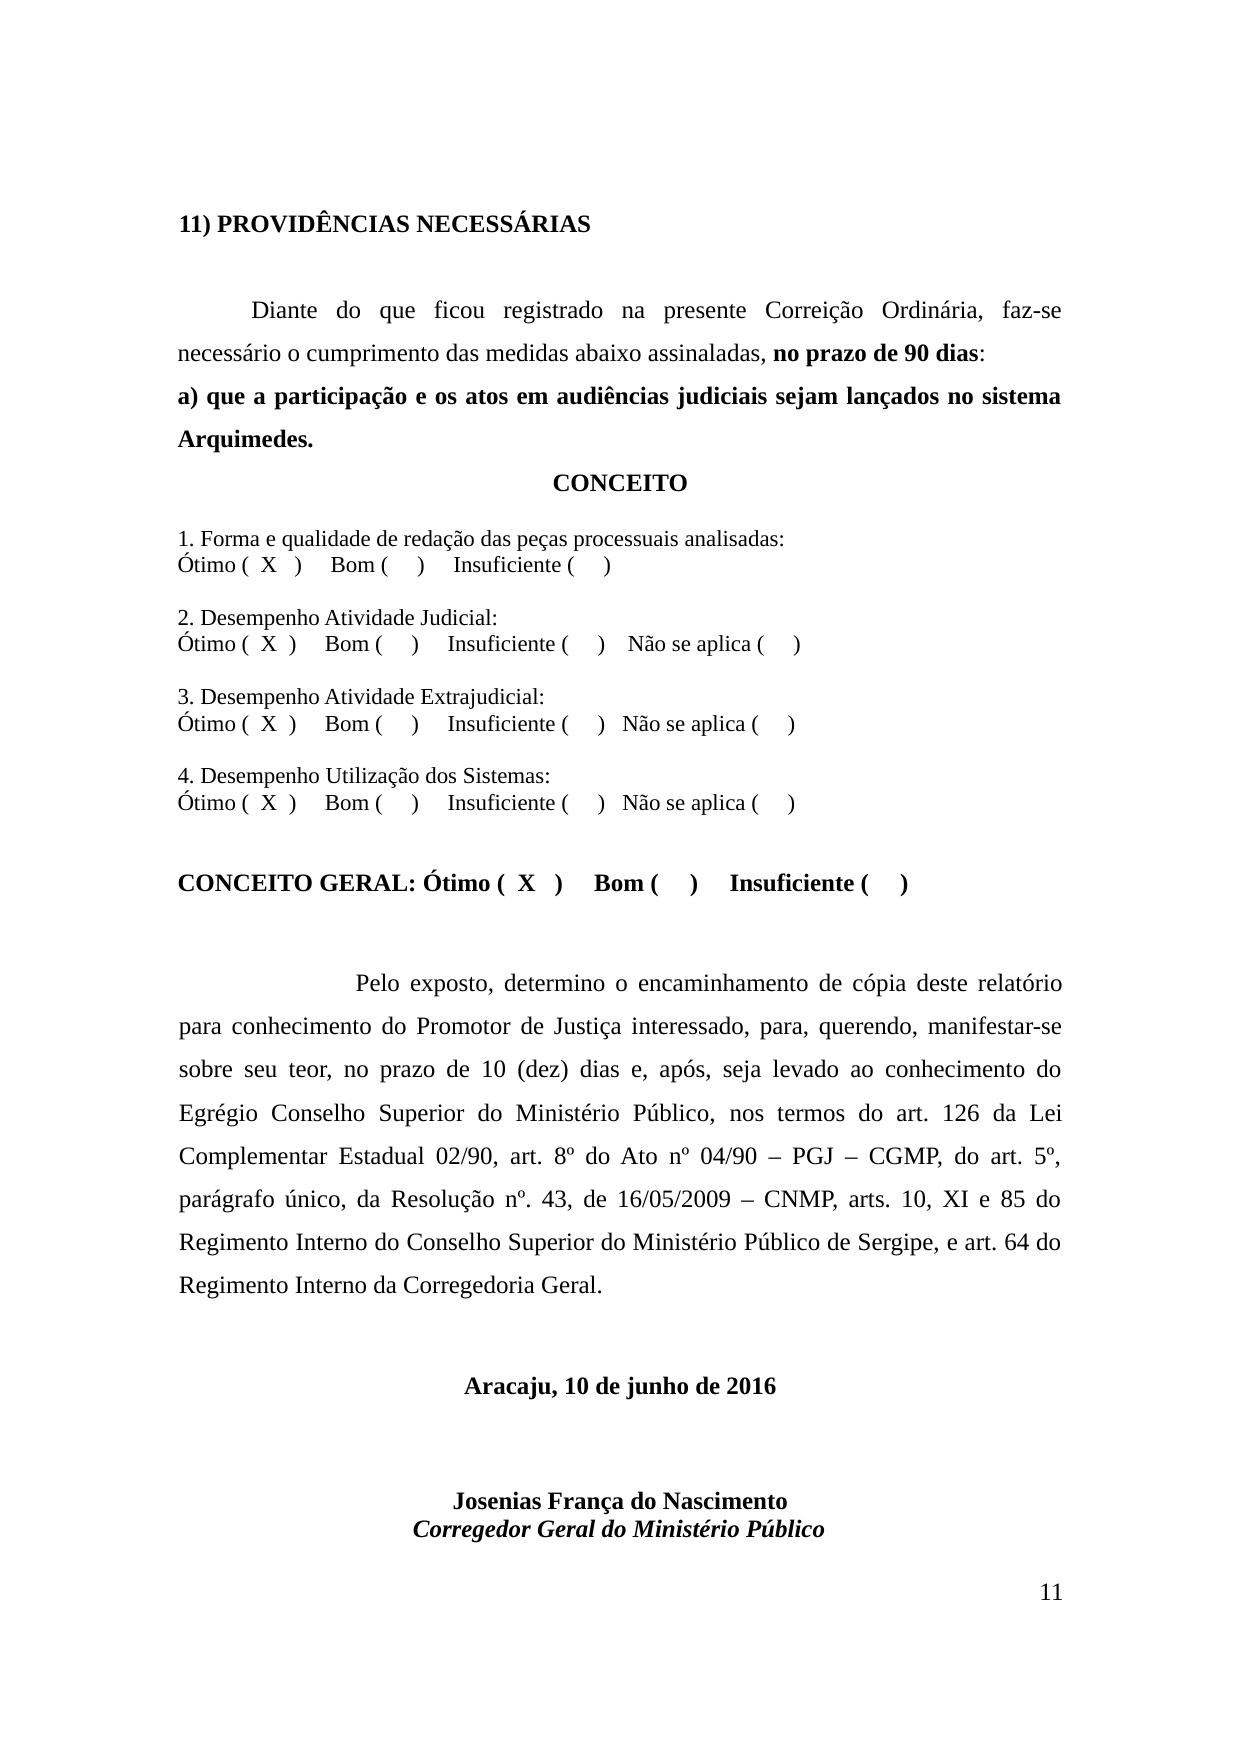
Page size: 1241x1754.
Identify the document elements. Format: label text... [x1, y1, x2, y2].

text a) que a participação e os atos em audiências judiciais sejam lançados no sistema Arquimedes. [177, 381, 1063, 453]
text CONCEITO [177, 468, 1063, 496]
text 1. Forma e qualidade de redação das peças processuais analisadas: [177, 525, 1063, 551]
text Aracaju, 10 de junho de 2016 [177, 1371, 1063, 1399]
text Ótimo ( X ) Bom ( ) Insuficiente ( ) Não se aplica ( ) [177, 789, 1063, 815]
text Ótimo ( X ) Bom ( ) Insuficiente ( ) Não se aplica ( ) [177, 631, 1063, 657]
text 4. Desempenho Utilização dos Sistemas: [177, 762, 1063, 789]
text Ótimo ( X ) Bom ( ) Insuficiente ( ) [177, 551, 1063, 578]
text CONCEITO GERAL: Ótimo ( X ) Bom ( ) Insuficiente ( ) [177, 868, 1063, 896]
text Corregedor Geral do Ministério Público [177, 1514, 1063, 1543]
text Diante do que ficou registrado na presente Correição Ordinária, faz-se necessário o cumprimento das medidas abaixo assinaladas, no prazo de 90 dias: [177, 295, 1063, 367]
text Josenias França do Nascimento [177, 1486, 1063, 1514]
text 11) PROVIDÊNCIAS NECESSÁRIAS [179, 209, 1063, 238]
text 3. Desempenho Atividade Extrajudicial: [177, 683, 1063, 709]
text Pelo exposto, determino o encaminhamento de cópia deste relatório para conhecimento do Promotor de Justiça interessado, para, querendo, manifestar-se sobre seu teor, no prazo de 10 (dez) dias e, após, seja levado ao conhecimento do Egrégio Conselho Superior do Ministério Público, nos termos do art. 126 da Lei Complementar Estadual 02/90, art. 8º do Ato nº 04/90 – PGJ – CGMP, do art. 5º, parágrafo único, da Resolução nº. 43, de 16/05/2009 – CNMP, arts. 10, XI e 85 do Regimento Interno do Conselho Superior do Ministério Público de Sergipe, e art. 64 do Regimento Interno da Corregedoria Geral. [179, 968, 1063, 1299]
text Ótimo ( X ) Bom ( ) Insuficiente ( ) Não se aplica ( ) [177, 709, 1063, 736]
text 2. Desempenho Atividade Judicial: [177, 604, 1063, 631]
